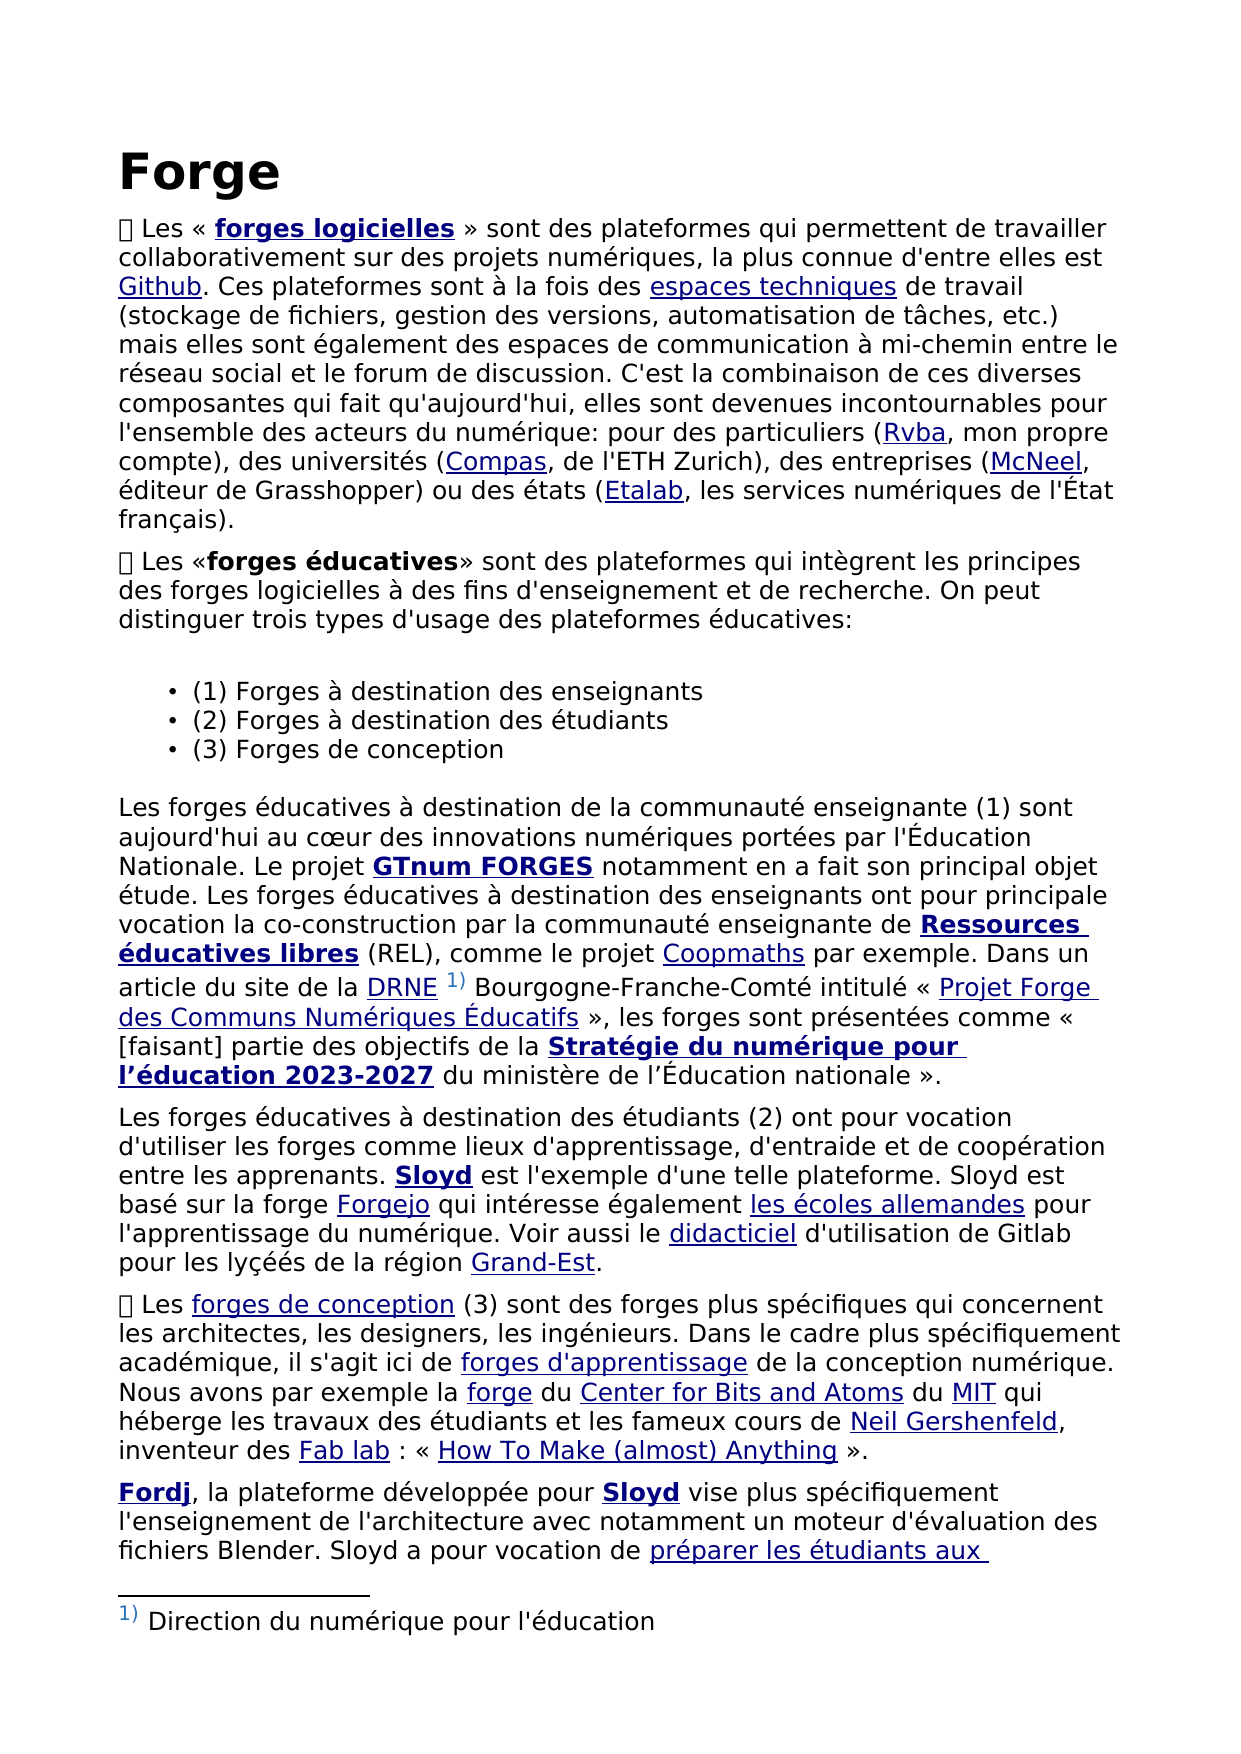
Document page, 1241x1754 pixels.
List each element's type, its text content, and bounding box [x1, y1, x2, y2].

text 🔵 Les «forges éducatives» sont des plateformes qui intègrent les principes des forges logicielles à des fins d'enseignement et de recherche. On peut distinguer trois types d'usage des plateformes éducatives: [118, 547, 1122, 635]
list (2) Forges à destination des étudiants [177, 706, 1122, 735]
text 🔵 Les forges de conception (3) sont des forges plus spécifiques qui concernent les architectes, les designers, les ingénieurs. Dans le cadre plus spécifiquement académique, il s'agit ici de forges d'apprentissage de la conception numérique. Nous avons par exemple la forge du Center for Bits and Atoms du MIT qui héberge les travaux des étudiants et les fameux cours de Neil Gershenfeld, inventeur des Fab lab : « How To Make (almost) Anything ». [118, 1290, 1122, 1465]
subtitle Forge [118, 143, 1122, 201]
list (3) Forges de conception [177, 735, 1122, 764]
text Direction du numérique pour l'éducation [118, 1602, 1122, 1636]
text 🔵 Les « forges logicielles » sont des plateformes qui permettent de travailler collaborativement sur des projets numériques, la plus connue d'entre elles est Github. Ces plateformes sont à la fois des espaces techniques de travail (stockage de fichiers, gestion des versions, automatisation de tâches, etc.) mais elles sont également des espaces de communication à mi-chemin entre le réseau social et le forum de discussion. C'est la combinaison de ces diverses composantes qui fait qu'aujourd'hui, elles sont devenues incontournables pour l'ensemble des acteurs du numérique: pour des particuliers (Rvba, mon propre compte), des universités (Compas, de l'ETH Zurich), des entreprises (McNeel, éditeur de Grasshopper) ou des états (Etalab, les services numériques de l'État français). [118, 214, 1122, 535]
text Les forges éducatives à destination des étudiants (2) ont pour vocation d'utiliser les forges comme lieux d'apprentissage, d'entraide et de coopération entre les apprenants. Sloyd est l'exemple d'une telle plateforme. Sloyd est basé sur la forge Forgejo qui intéresse également les écoles allemandes pour l'apprentissage du numérique. Voir aussi le didacticiel d'utilisation de Gitlab pour les lyçéés de la région Grand-Est. [118, 1103, 1122, 1278]
text Fordj, la plateforme développée pour Sloyd vise plus spécifiquement l'enseignement de l'architecture avec notamment un moteur d'évaluation des fichiers Blender. Sloyd a pour vocation de préparer les étudiants aux [118, 1478, 1122, 1565]
list (1) Forges à destination des enseignants [177, 677, 1122, 706]
text Les forges éducatives à destination de la communauté enseignante (1) sont aujourd'hui au cœur des innovations numériques portées par l'Éducation Nationale. Le projet GTnum FORGES notamment en a fait son principal objet étude. Les forges éducatives à destination des enseignants ont pour principale vocation la co-construction par la communauté enseignante de Ressources éducatives libres (REL), comme le projet Coopmaths par exemple. Dans un article du site de la DRNE Bourgogne-Franche-Comté intitulé « Projet Forge des Communs Numériques Éducatifs », les forges sont présentées comme « [faisant] partie des objectifs de la Stratégie du numérique pour l’éducation 2023-2027 du ministère de l’Éducation nationale ». [118, 794, 1122, 1090]
